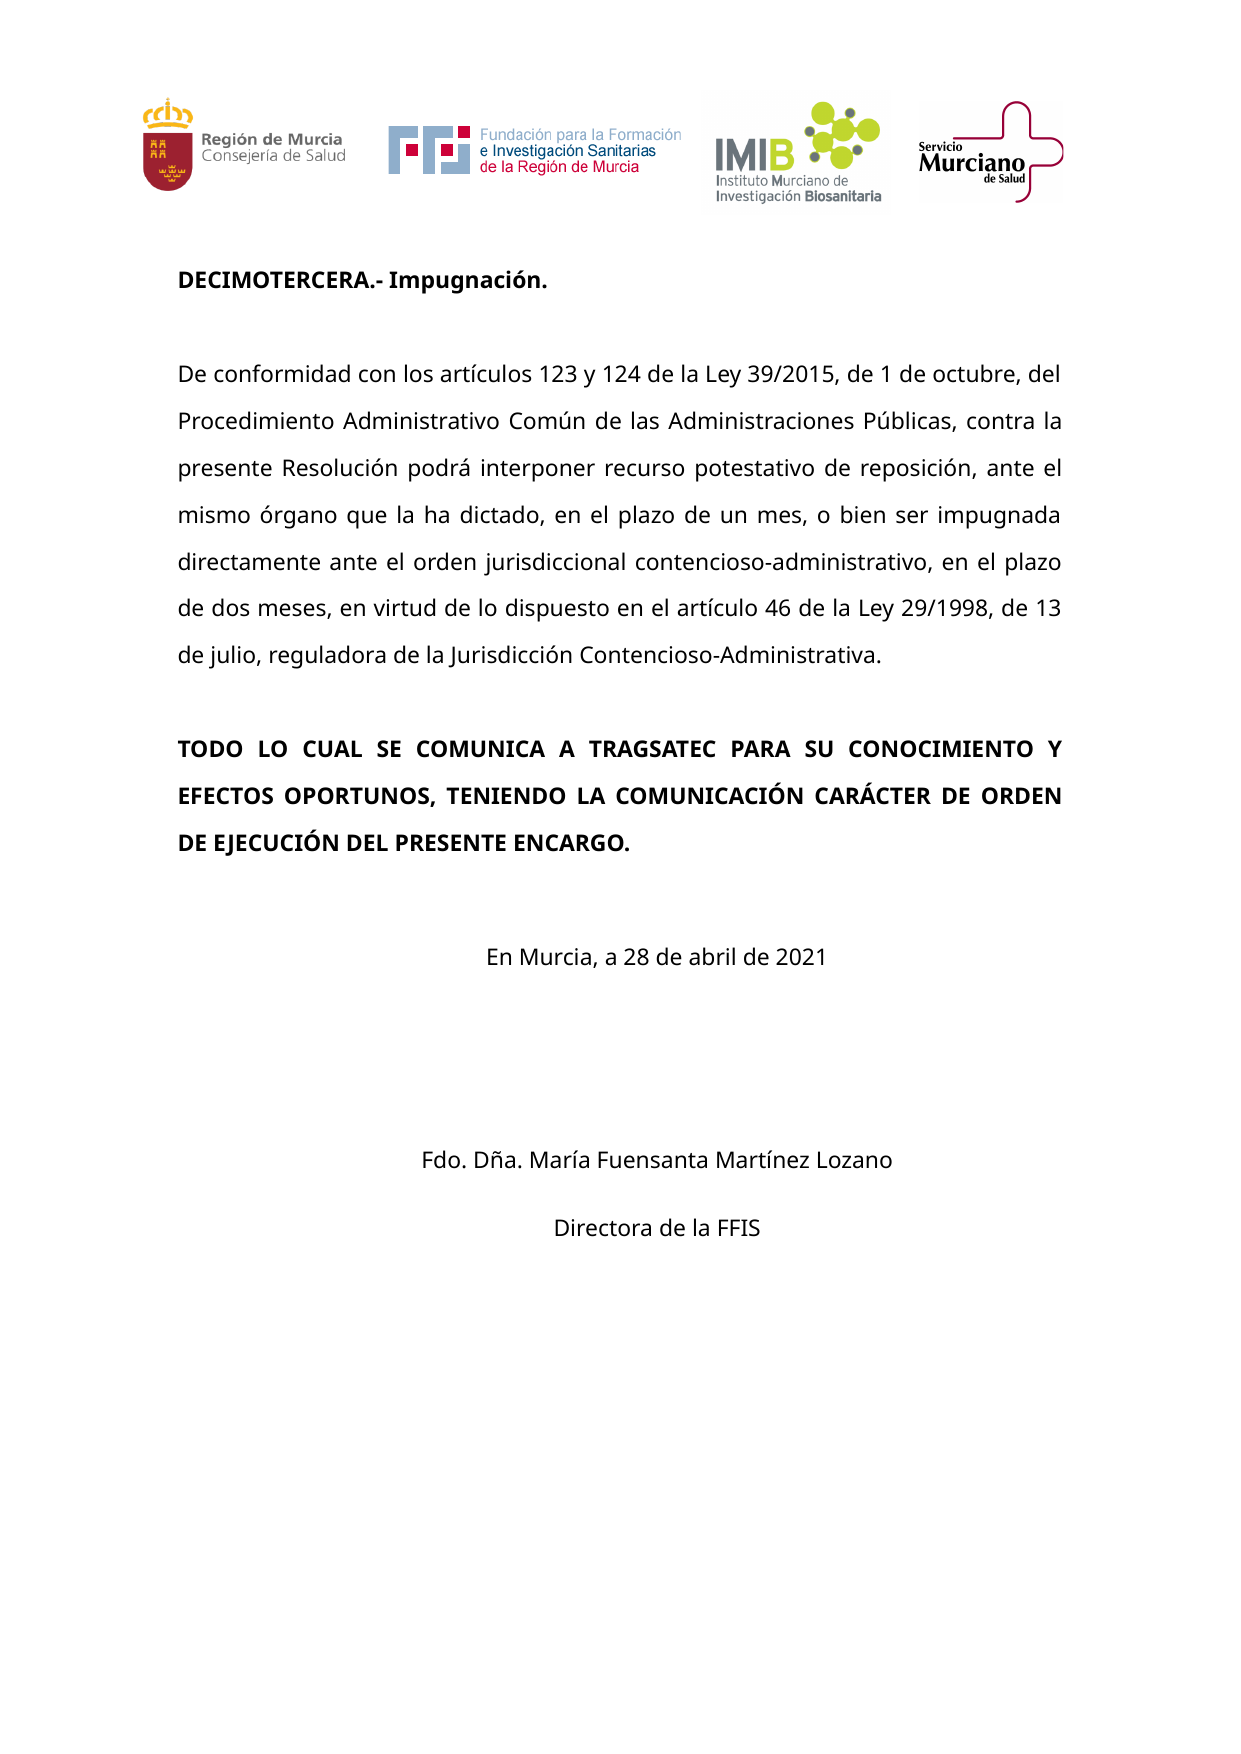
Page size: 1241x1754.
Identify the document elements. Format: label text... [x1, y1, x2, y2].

text Fdo. Dña. María Fuensanta Martínez Lozano [177, 1144, 1063, 1176]
text TODO LO CUAL SE COMUNICA A TRAGSATEC PARA SU CONOCIMIENTO Y EFECTOS OPORTUNOS, TENIENDO LA COMUNICACIÓN CARÁCTER DE ORDEN DE EJECUCIÓN DEL PRESENTE ENCARGO. [177, 733, 1063, 858]
text De conformidad con los artículos 123 y 124 de la Ley 39/2015, de 1 de octubre, del Procedimiento Administrativo Común de las Administraciones Públicas, contra la presente Resolución podrá interponer recurso potestativo de reposición, ante el mismo órgano que la ha dictado, en el plazo de un mes, o bien ser impugnada directamente ante el orden jurisdiccional contencioso-administrativo, en el plazo de dos meses, en virtud de lo dispuesto en el artículo 46 de la Ley 29/1998, de 13 de julio, reguladora de la Jurisdicción Contencioso-Administrativa. [177, 358, 1063, 671]
text DECIMOTERCERA.- Impugnación. [177, 264, 1063, 296]
text Directora de la FFIS [177, 1212, 1063, 1243]
text En Murcia, a 28 de abril de 2021 [177, 941, 1063, 973]
